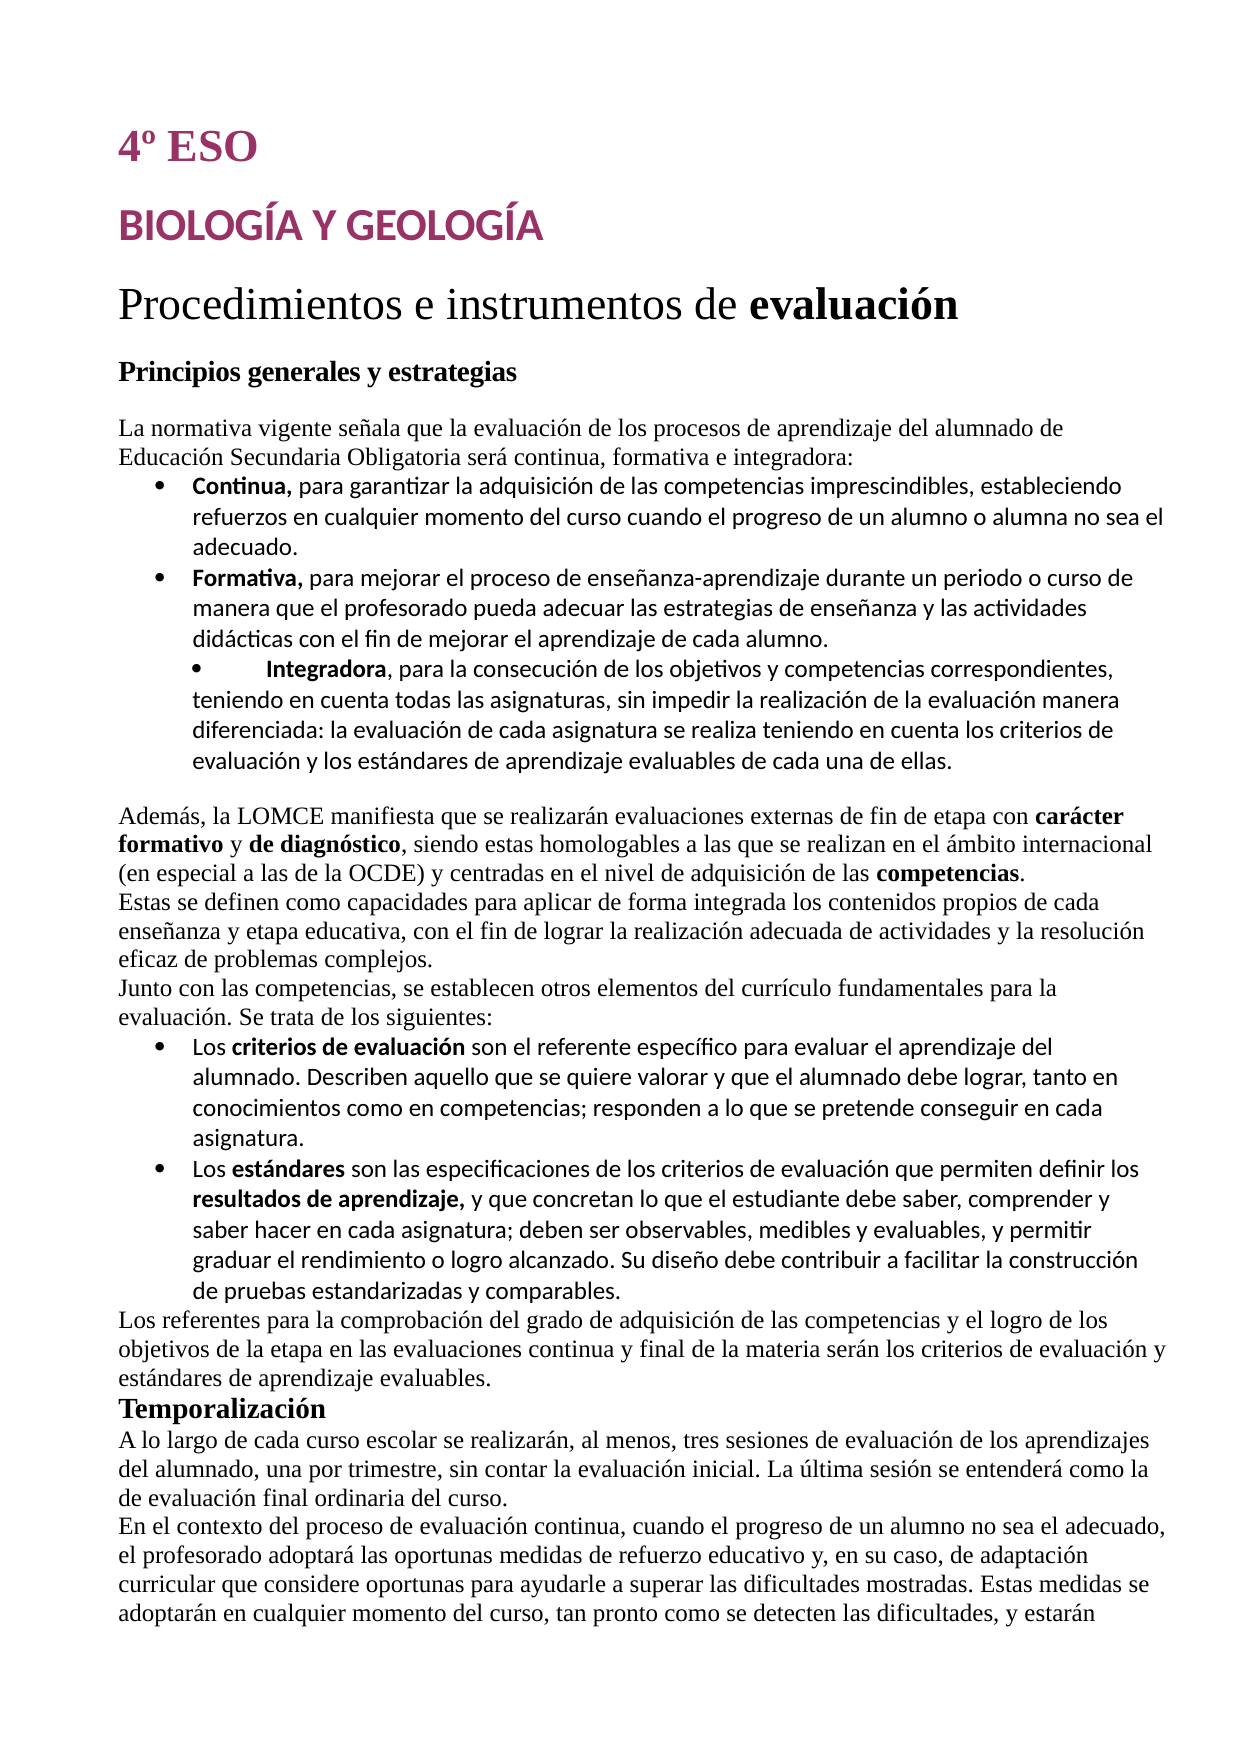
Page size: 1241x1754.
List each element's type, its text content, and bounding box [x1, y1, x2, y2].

text 4º ESO [118, 118, 1122, 171]
text Los referentes para la comprobación del grado de adquisición de las competencias y el logro de los objetivos de la etapa en las evaluaciones continua y final de la materia serán los criterios de evaluación y estándares de aprendizaje evaluables. [118, 1305, 1167, 1392]
text Procedimientos e instrumentos de evaluación [118, 277, 1063, 329]
list Formativa, para mejorar el proceso de enseñanza-aprendizaje durante un periodo o curso de manera que el profesorado pueda adecuar las estrategias de enseñanza y las actividades didácticas con el fin de mejorar el aprendizaje de cada alumno. [155, 562, 1167, 654]
text Temporalización [118, 1392, 1167, 1425]
list Continua, para garantizar la adquisición de las competencias imprescindibles, estableciendo refuerzos en cualquier momento del curso cuando el progreso de un alumno o alumna no sea el adecuado. [155, 471, 1167, 562]
text A lo largo de cada curso escolar se realizarán, al menos, tres sesiones de evaluación de los aprendizajes del alumnado, una por trimestre, sin contar la evaluación inicial. La última sesión se entenderá como la de evaluación final ordinaria del curso. [118, 1425, 1167, 1511]
text Estas se definen como capacidades para aplicar de forma integrada los contenidos propios de cada enseñanza y etapa educativa, con el fin de lograr la realización adecuada de actividades y la resolución eficaz de problemas complejos. [118, 887, 1167, 973]
text En el contexto del proceso de evaluación continua, cuando el progreso de un alumno no sea el adecuado, el profesorado adoptará las oportunas medidas de refuerzo educativo y, en su caso, de adaptación curricular que considere oportunas para ayudarle a superar las dificultades mostradas. Estas medidas se adoptarán en cualquier momento del curso, tan pronto como se detecten las dificultades, y estarán [118, 1511, 1167, 1626]
text Junto con las competencias, se establecen otros elementos del currículo fundamentales para la evaluación. Se trata de los siguientes: [118, 973, 1167, 1031]
text BIOLOGÍA Y GEOLOGÍA [118, 196, 1063, 252]
list Integradora, para la consecución de los objetivos y competencias correspondientes, teniendo en cuenta todas las asignaturas, sin impedir la realización de la evaluación manera diferenciada: la evaluación de cada asignatura se realiza teniendo en cuenta los criterios de evaluación y los estándares de aprendizaje evaluables de cada una de ellas. [192, 654, 1167, 776]
list Los criterios de evaluación son el referente específico para evaluar el aprendizaje del alumnado. Describen aquello que se quiere valorar y que el alumnado debe lograr, tanto en conocimientos como en competencias; responden a lo que se pretende conseguir en cada asignatura. [155, 1031, 1167, 1153]
text La normativa vigente señala que la evaluación de los procesos de aprendizaje del alumnado de Educación Secundaria Obligatoria será continua, formativa e integradora: [118, 413, 1167, 471]
text Además, la LOMCE manifiesta que se realizarán evaluaciones externas de fin de etapa con carácter formativo y de diagnóstico, siendo estas homologables a las que se realizan en el ámbito internacional (en especial a las de la OCDE) y centradas en el nivel de adquisición de las competencias. [118, 801, 1167, 887]
list Los estándares son las especificaciones de los criterios de evaluación que permiten definir los resultados de aprendizaje, y que concretan lo que el estudiante debe saber, comprender y saber hacer en cada asignatura; deben ser observables, medibles y evaluables, y permitir graduar el rendimiento o logro alcanzado. Su diseño debe contribuir a facilitar la construcción de pruebas estandarizadas y comparables. [155, 1153, 1167, 1305]
text Principios generales y estrategias [118, 354, 1122, 388]
